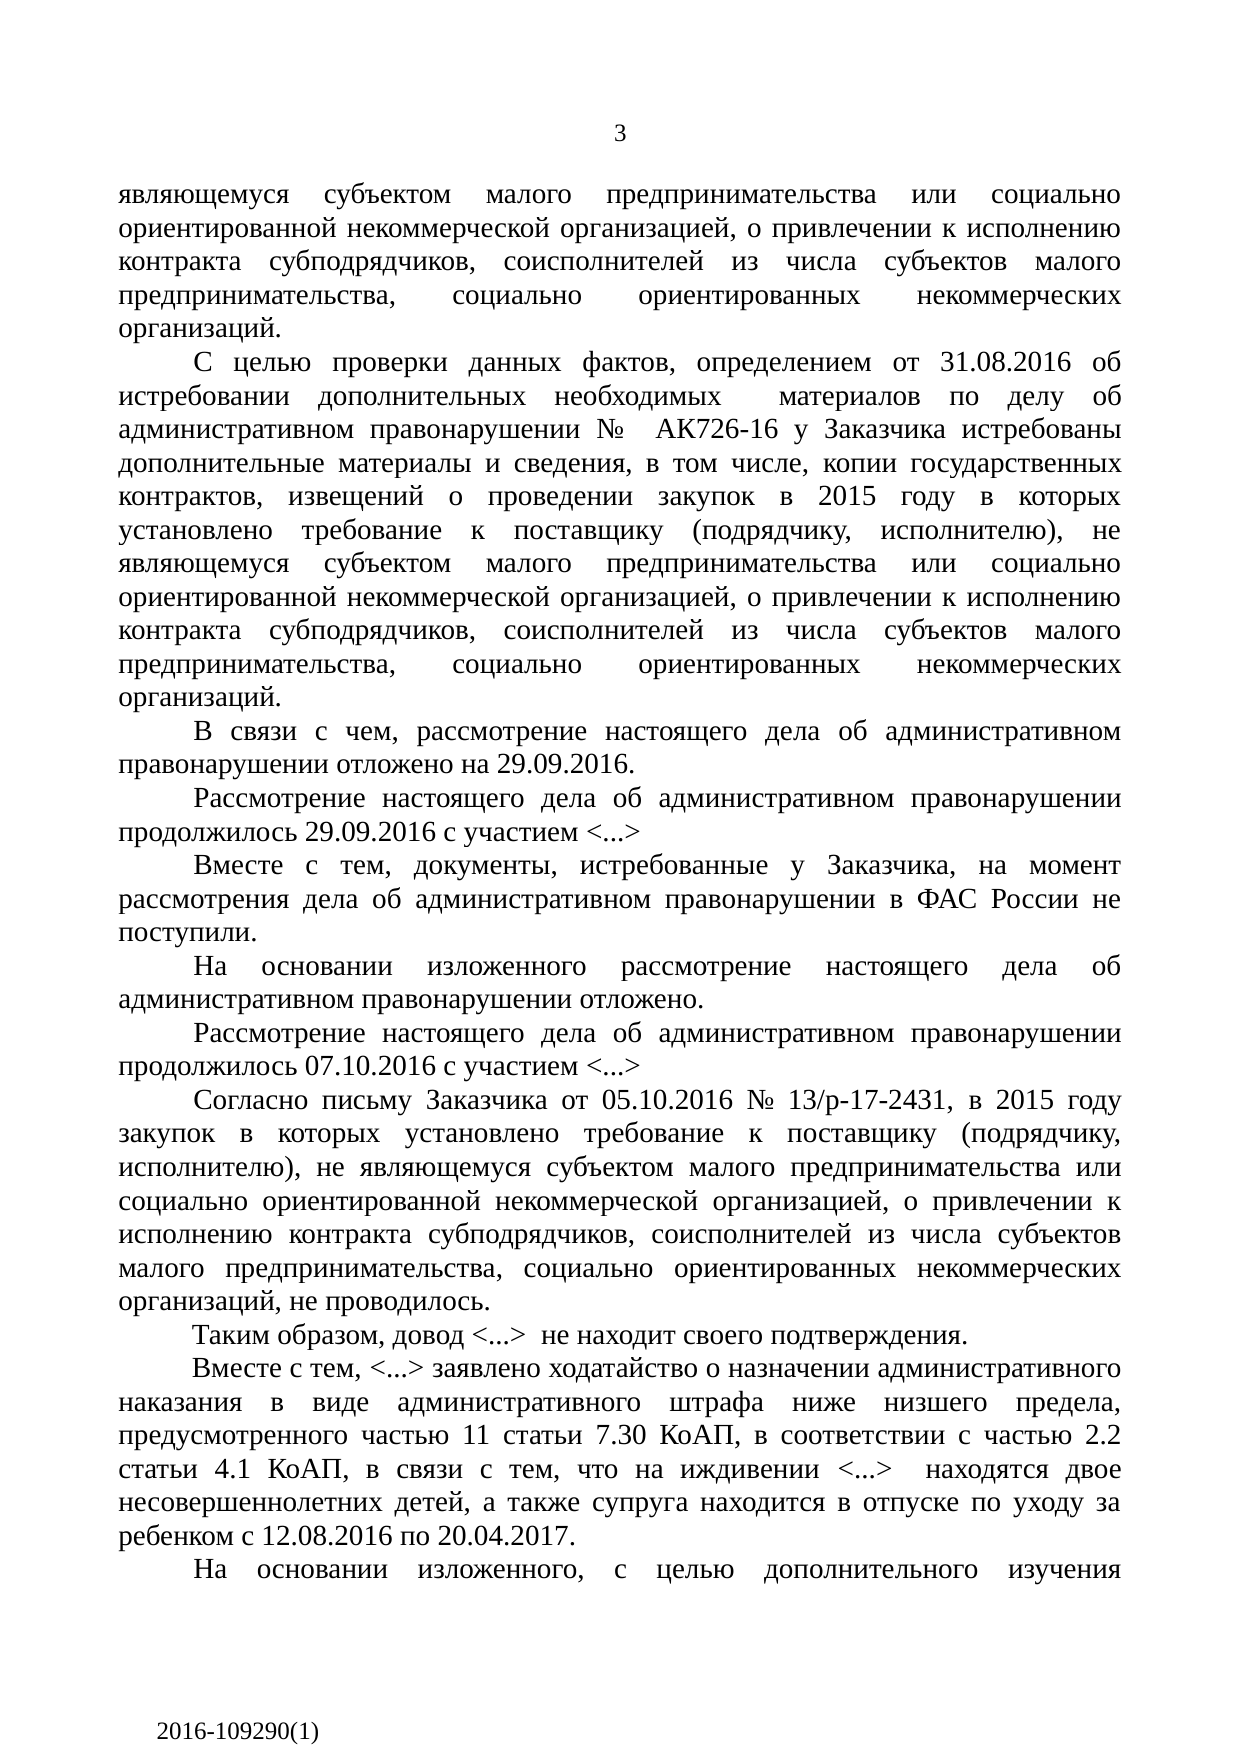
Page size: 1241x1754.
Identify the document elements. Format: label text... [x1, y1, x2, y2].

text Таким образом, довод <...> не находит своего подтверждения. [118, 1317, 1122, 1350]
text Вместе с тем, документы, истребованные у Заказчика, на момент рассмотрения дела об административном правонарушении в ФАС России не поступили. [118, 847, 1122, 948]
text С целью проверки данных фактов, определением от 31.08.2016 об истребовании дополнительных необходимых материалов по делу об административном правонарушении № АК726-16 у Заказчика истребованы дополнительные материалы и сведения, в том числе, копии государственных контрактов, извещений о проведении закупок в 2015 году в которых установлено требование к поставщику (подрядчику, исполнителю), не являющемуся субъектом малого предпринимательства или социально ориентированной некоммерческой организацией, о привлечении к исполнению контракта субподрядчиков, соисполнителей из числа субъектов малого предпринимательства, социально ориентированных некоммерческих организаций. [118, 344, 1122, 713]
text Согласно письму Заказчика от 05.10.2016 № 13/р-17-2431, в 2015 году закупок в которых установлено требование к поставщику (подрядчику, исполнителю), не являющемуся субъектом малого предпринимательства или социально ориентированной некоммерческой организацией, о привлечении к исполнению контракта субподрядчиков, соисполнителей из числа субъектов малого предпринимательства, социально ориентированных некоммерческих организаций, не проводилось. [118, 1082, 1122, 1317]
text Вместе с тем, <...> заявлено ходатайство о назначении административного наказания в виде административного штрафа ниже низшего предела, предусмотренного частью 11 статьи 7.30 КоАП, в соответствии с частью 2.2 статьи 4.1 КоАП, в связи с тем, что на иждивении <...> находятся двое несовершеннолетних детей, а также супруга находится в отпуске по уходу за ребенком с 12.08.2016 по 20.04.2017. [118, 1350, 1122, 1552]
text Рассмотрение настоящего дела об административном правонарушении продолжилось 29.09.2016 с участием <...> [118, 780, 1122, 847]
text являющемуся субъектом малого предпринимательства или социально ориентированной некоммерческой организацией, о привлечении к исполнению контракта субподрядчиков, соисполнителей из числа субъектов малого предпринимательства, социально ориентированных некоммерческих организаций. [118, 176, 1122, 344]
text Рассмотрение настоящего дела об административном правонарушении продолжилось 07.10.2016 с участием <...> [118, 1015, 1122, 1082]
text На основании изложенного, с целью дополнительного изучения [118, 1552, 1122, 1585]
text В связи с чем, рассмотрение настоящего дела об административном правонарушении отложено на 29.09.2016. [118, 713, 1122, 780]
text На основании изложенного рассмотрение настоящего дела об административном правонарушении отложено. [118, 948, 1122, 1015]
